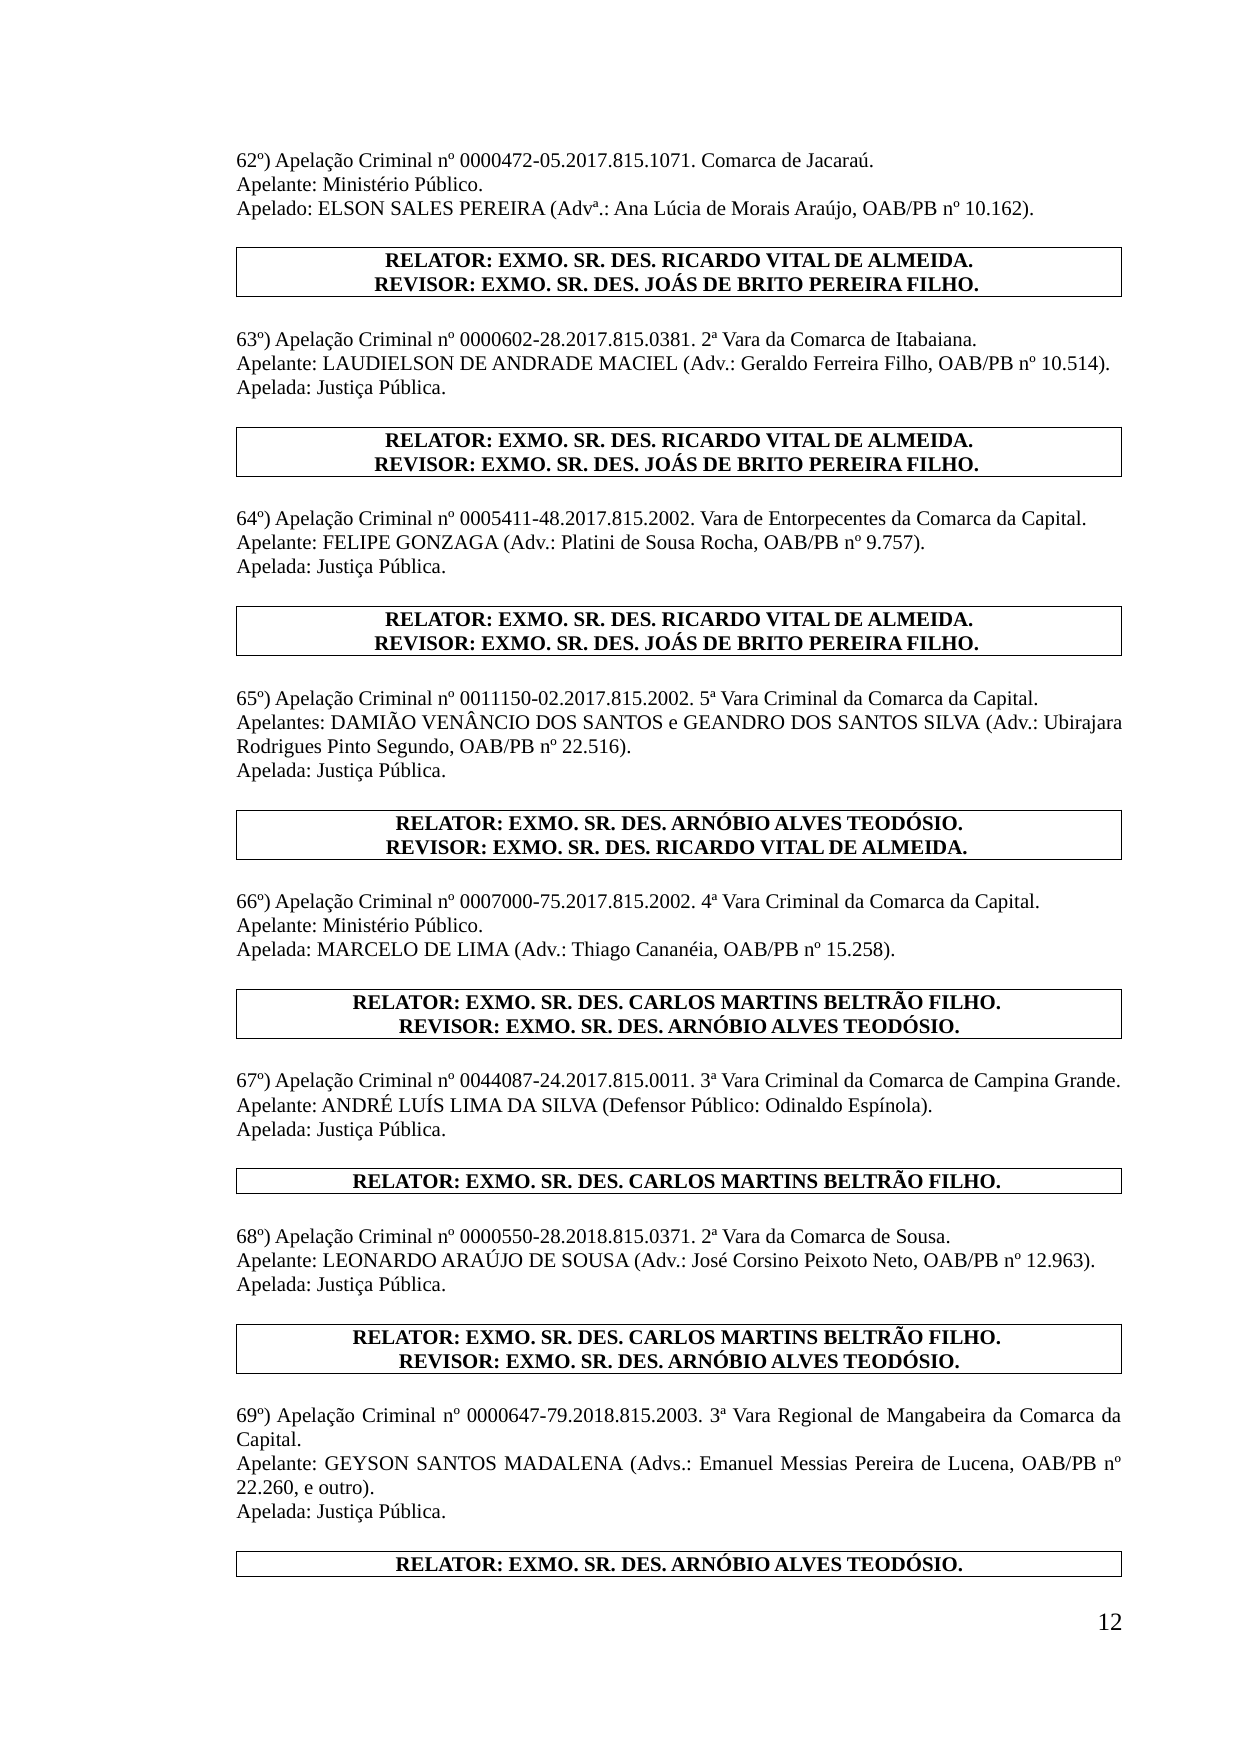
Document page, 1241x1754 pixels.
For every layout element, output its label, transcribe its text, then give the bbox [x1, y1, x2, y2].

text REVISOR: EXMO. SR. DES. JOÁS DE BRITO PEREIRA FILHO. [237, 271, 1121, 296]
text Apelante: Ministério Público. [236, 172, 1122, 196]
text Apelante: FELIPE GONZAGA (Adv.: Platini de Sousa Rocha, OAB/PB nº 9.757). [236, 530, 1122, 554]
text 66º) Apelação Criminal nº 0007000-75.2017.815.2002. 4ª Vara Criminal da Comarca da Capital. [236, 889, 1122, 913]
text 65º) Apelação Criminal nº 0011150-02.2017.815.2002. 5ª Vara Criminal da Comarca da Capital. [236, 686, 1122, 710]
text RELATOR: EXMO. SR. DES. ARNÓBIO ALVES TEODÓSIO. [237, 811, 1121, 833]
text Apelante: LAUDIELSON DE ANDRADE MACIEL (Adv.: Geraldo Ferreira Filho, OAB/PB nº 10.514). [236, 351, 1122, 375]
text Apelantes: DAMIÃO VENÂNCIO DOS SANTOS e GEANDRO DOS SANTOS SILVA (Adv.: Ubirajara Rodrigues Pinto Segundo, OAB/PB nº 22.516). [236, 710, 1122, 758]
text Apelado: ELSON SALES PEREIRA (Advª.: Ana Lúcia de Morais Araújo, OAB/PB nº 10.162). [236, 196, 1122, 220]
text 67º) Apelação Criminal nº 0044087-24.2017.815.0011. 3ª Vara Criminal da Comarca de Campina Grande. [236, 1068, 1122, 1092]
text 62º) Apelação Criminal nº 0000472-05.2017.815.1071. Comarca de Jacaraú. [236, 147, 1122, 172]
text Apelada: MARCELO DE LIMA (Adv.: Thiago Cananéia, OAB/PB nº 15.258). [236, 937, 1122, 961]
text RELATOR: EXMO. SR. DES. RICARDO VITAL DE ALMEIDA. [237, 607, 1121, 630]
text REVISOR: EXMO. SR. DES. JOÁS DE BRITO PEREIRA FILHO. [237, 630, 1121, 655]
text 68º) Apelação Criminal nº 0000550-28.2018.815.0371. 2ª Vara da Comarca de Sousa. [236, 1224, 1122, 1248]
text 69º) Apelação Criminal nº 0000647-79.2018.815.2003. 3ª Vara Regional de Mangabeira da Comarca da Capital. [236, 1403, 1122, 1451]
text 64º) Apelação Criminal nº 0005411-48.2017.815.2002. Vara de Entorpecentes da Comarca da Capital. [236, 506, 1122, 530]
text RELATOR: EXMO. SR. DES. CARLOS MARTINS BELTRÃO FILHO. [237, 1169, 1121, 1193]
text RELATOR: EXMO. SR. DES. CARLOS MARTINS BELTRÃO FILHO. [237, 1325, 1121, 1348]
text Apelante: Ministério Público. [236, 913, 1122, 937]
text Apelante: ANDRÉ LUÍS LIMA DA SILVA (Defensor Público: Odinaldo Espínola). [236, 1092, 1122, 1117]
text REVISOR: EXMO. SR. DES. ARNÓBIO ALVES TEODÓSIO. [237, 1348, 1121, 1373]
text Apelada: Justiça Pública. [236, 375, 1122, 399]
text RELATOR: EXMO. SR. DES. RICARDO VITAL DE ALMEIDA. [237, 428, 1121, 451]
text REVISOR: EXMO. SR. DES. JOÁS DE BRITO PEREIRA FILHO. [237, 451, 1121, 476]
text REVISOR: EXMO. SR. DES. ARNÓBIO ALVES TEODÓSIO. [237, 1013, 1121, 1038]
text RELATOR: EXMO. SR. DES. RICARDO VITAL DE ALMEIDA. [237, 248, 1121, 271]
text REVISOR: EXMO. SR. DES. RICARDO VITAL DE ALMEIDA. [237, 833, 1121, 859]
text RELATOR: EXMO. SR. DES. ARNÓBIO ALVES TEODÓSIO. [237, 1552, 1121, 1576]
text Apelante: LEONARDO ARAÚJO DE SOUSA (Adv.: José Corsino Peixoto Neto, OAB/PB nº 12.963). [236, 1248, 1122, 1272]
text Apelada: Justiça Pública. [236, 1499, 1122, 1523]
text Apelada: Justiça Pública. [236, 1117, 1122, 1141]
text 63º) Apelação Criminal nº 0000602-28.2017.815.0381. 2ª Vara da Comarca de Itabaiana. [236, 327, 1122, 351]
text Apelante: GEYSON SANTOS MADALENA (Advs.: Emanuel Messias Pereira de Lucena, OAB/PB nº 22.260, e outro). [236, 1451, 1122, 1499]
text Apelada: Justiça Pública. [236, 554, 1122, 578]
text RELATOR: EXMO. SR. DES. CARLOS MARTINS BELTRÃO FILHO. [237, 990, 1121, 1013]
text Apelada: Justiça Pública. [236, 758, 1122, 782]
text Apelada: Justiça Pública. [236, 1272, 1122, 1296]
